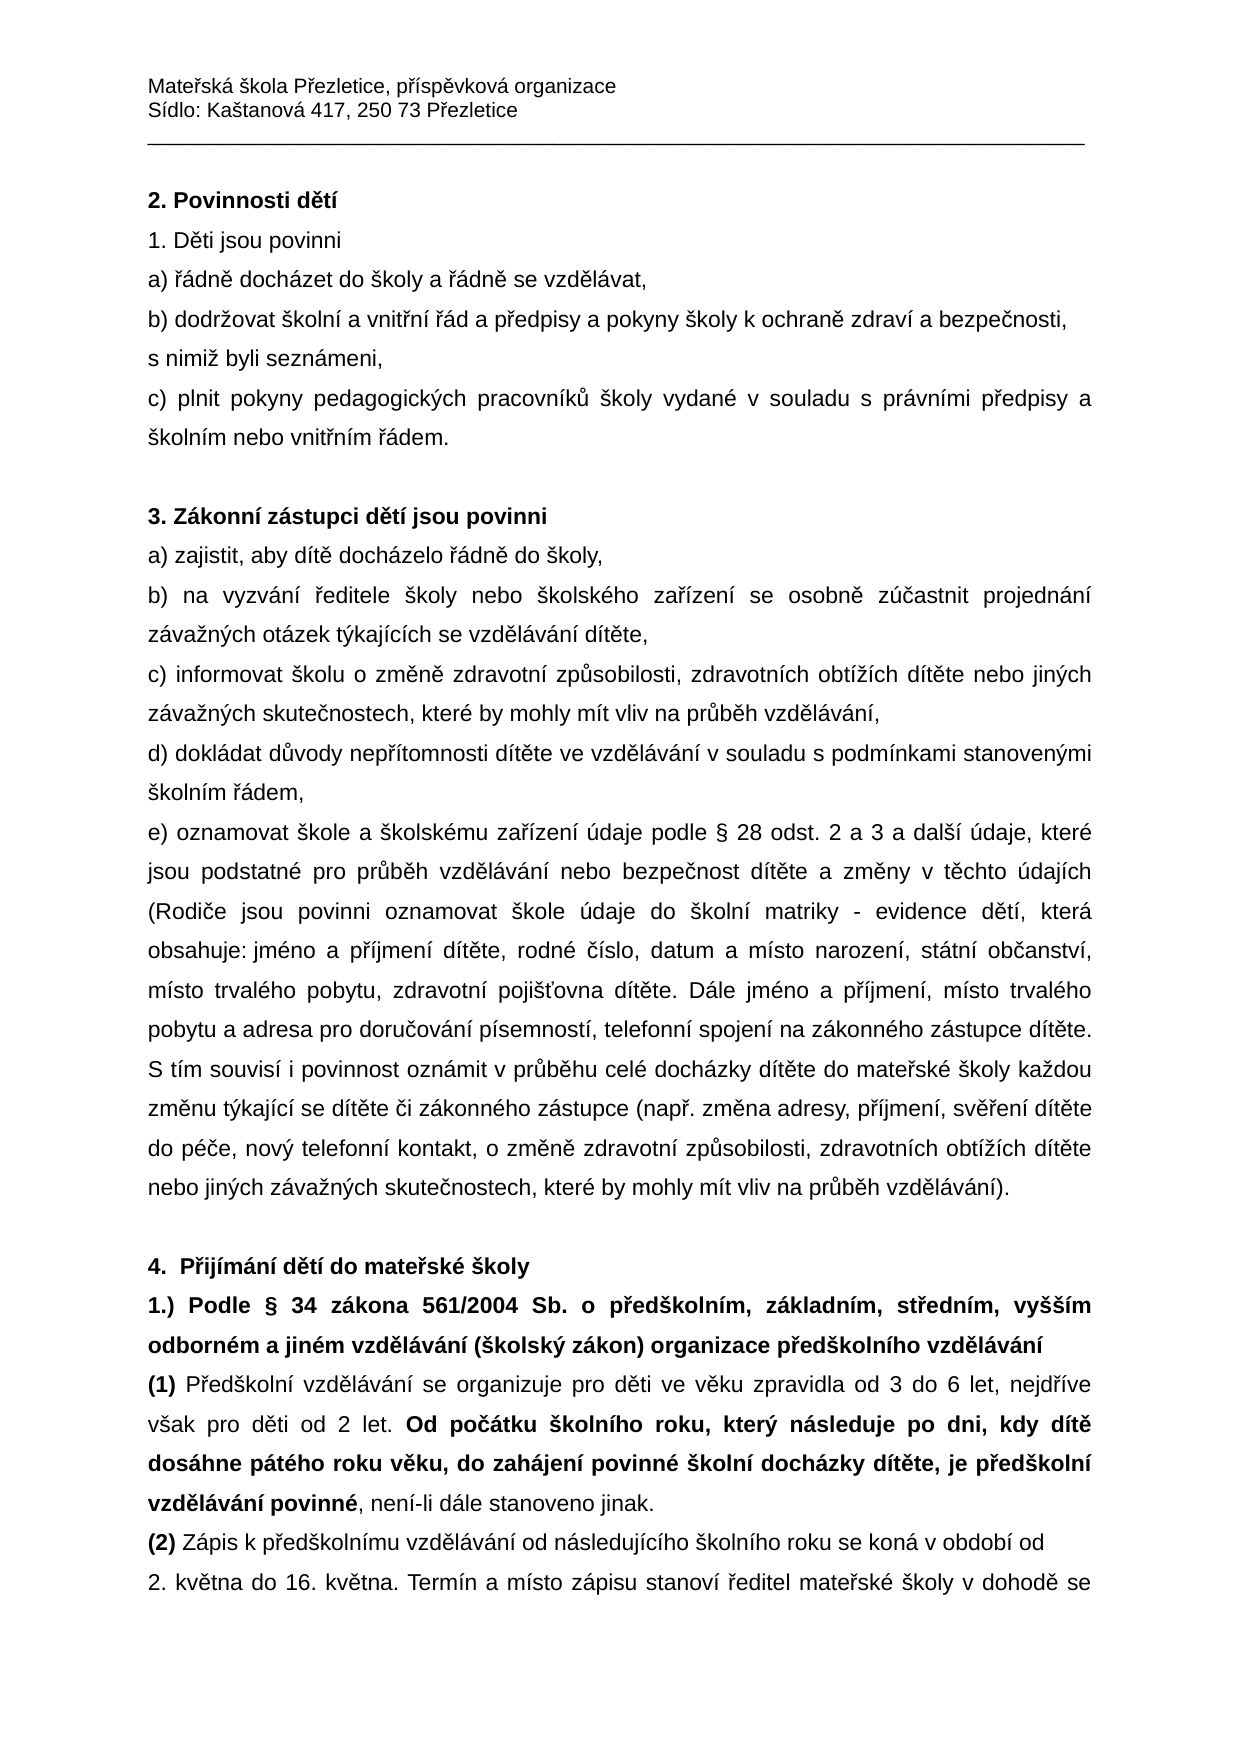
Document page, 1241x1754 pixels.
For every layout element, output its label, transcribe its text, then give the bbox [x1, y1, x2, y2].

text 1. Děti jsou povinni [148, 227, 1093, 253]
text c) plnit pokyny pedagogických pracovníků školy vydané v souladu s právními předpisy a školním nebo vnitřním řádem. [148, 384, 1093, 450]
text b) dodržovat školní a vnitřní řád a předpisy a pokyny školy k ochraně zdraví a bezpečnosti, [148, 306, 1093, 332]
text 3. Zákonní zástupci dětí jsou povinni [148, 503, 1093, 529]
text 1.) Podle § 34 zákona 561/2004 Sb. o předškolním, základním, středním, vyšším odborném a jiném vzdělávání (školský zákon) organizace předškolního vzdělávání [148, 1292, 1093, 1358]
text (2) Zápis k předškolnímu vzdělávání od následujícího školního roku se koná v období od [148, 1529, 1093, 1556]
text a) zajistit, aby dítě docházelo řádně do školy, [148, 542, 1093, 569]
text d) dokládat důvody nepřítomnosti dítěte ve vzdělávání v souladu s podmínkami stanovenými školním řádem, [148, 740, 1093, 806]
text 4. Přijímání dětí do mateřské školy [148, 1253, 1093, 1279]
text a) řádně docházet do školy a řádně se vzdělávat, [148, 266, 1093, 292]
text c) informovat školu o změně zdravotní způsobilosti, zdravotních obtížích dítěte nebo jiných závažných skutečnostech, které by mohly mít vliv na průběh vzdělávání, [148, 661, 1093, 727]
text b) na vyzvání ředitele školy nebo školského zařízení se osobně zúčastnit projednání závažných otázek týkajících se vzdělávání dítěte, [148, 582, 1093, 648]
text e) oznamovat škole a školskému zařízení údaje podle § 28 odst. 2 a 3 a další údaje, které jsou podstatné pro průběh vzdělávání nebo bezpečnost dítěte a změny v těchto údajích (Rodiče jsou povinni oznamovat škole údaje do školní matriky - evidence dětí, která obsahuje: jméno a příjmení dítěte, rodné číslo, datum a místo narození, státní občanství, místo trvalého pobytu, zdravotní pojišťovna dítěte. Dále jméno a příjmení, místo trvalého pobytu a adresa pro doručování písemností, telefonní spojení na zákonného zástupce dítěte. S tím souvisí i povinnost oznámit v průběhu celé docházky dítěte do mateřské školy každou změnu týkající se dítěte či zákonného zástupce (např. změna adresy, příjmení, svěření dítěte do péče, nový telefonní kontakt, o změně zdravotní způsobilosti, zdravotních obtížích dítěte nebo jiných závažných skutečnostech, které by mohly mít vliv na průběh vzdělávání). [148, 819, 1093, 1200]
text 2. Povinnosti dětí [148, 187, 1093, 213]
text s nimiž byli seznámeni, [148, 345, 1093, 371]
text (1) Předškolní vzdělávání se organizuje pro děti ve věku zpravidla od 3 do 6 let, nejdříve však pro děti od 2 let. Od počátku školního roku, který následuje po dni, kdy dítě dosáhne pátého roku věku, do zahájení povinné školní docházky dítěte, je předškolní vzdělávání povinné, není-li dále stanoveno jinak. [148, 1371, 1093, 1516]
text 2. května do 16. května. Termín a místo zápisu stanoví ředitel mateřské školy v dohodě se [148, 1569, 1093, 1595]
